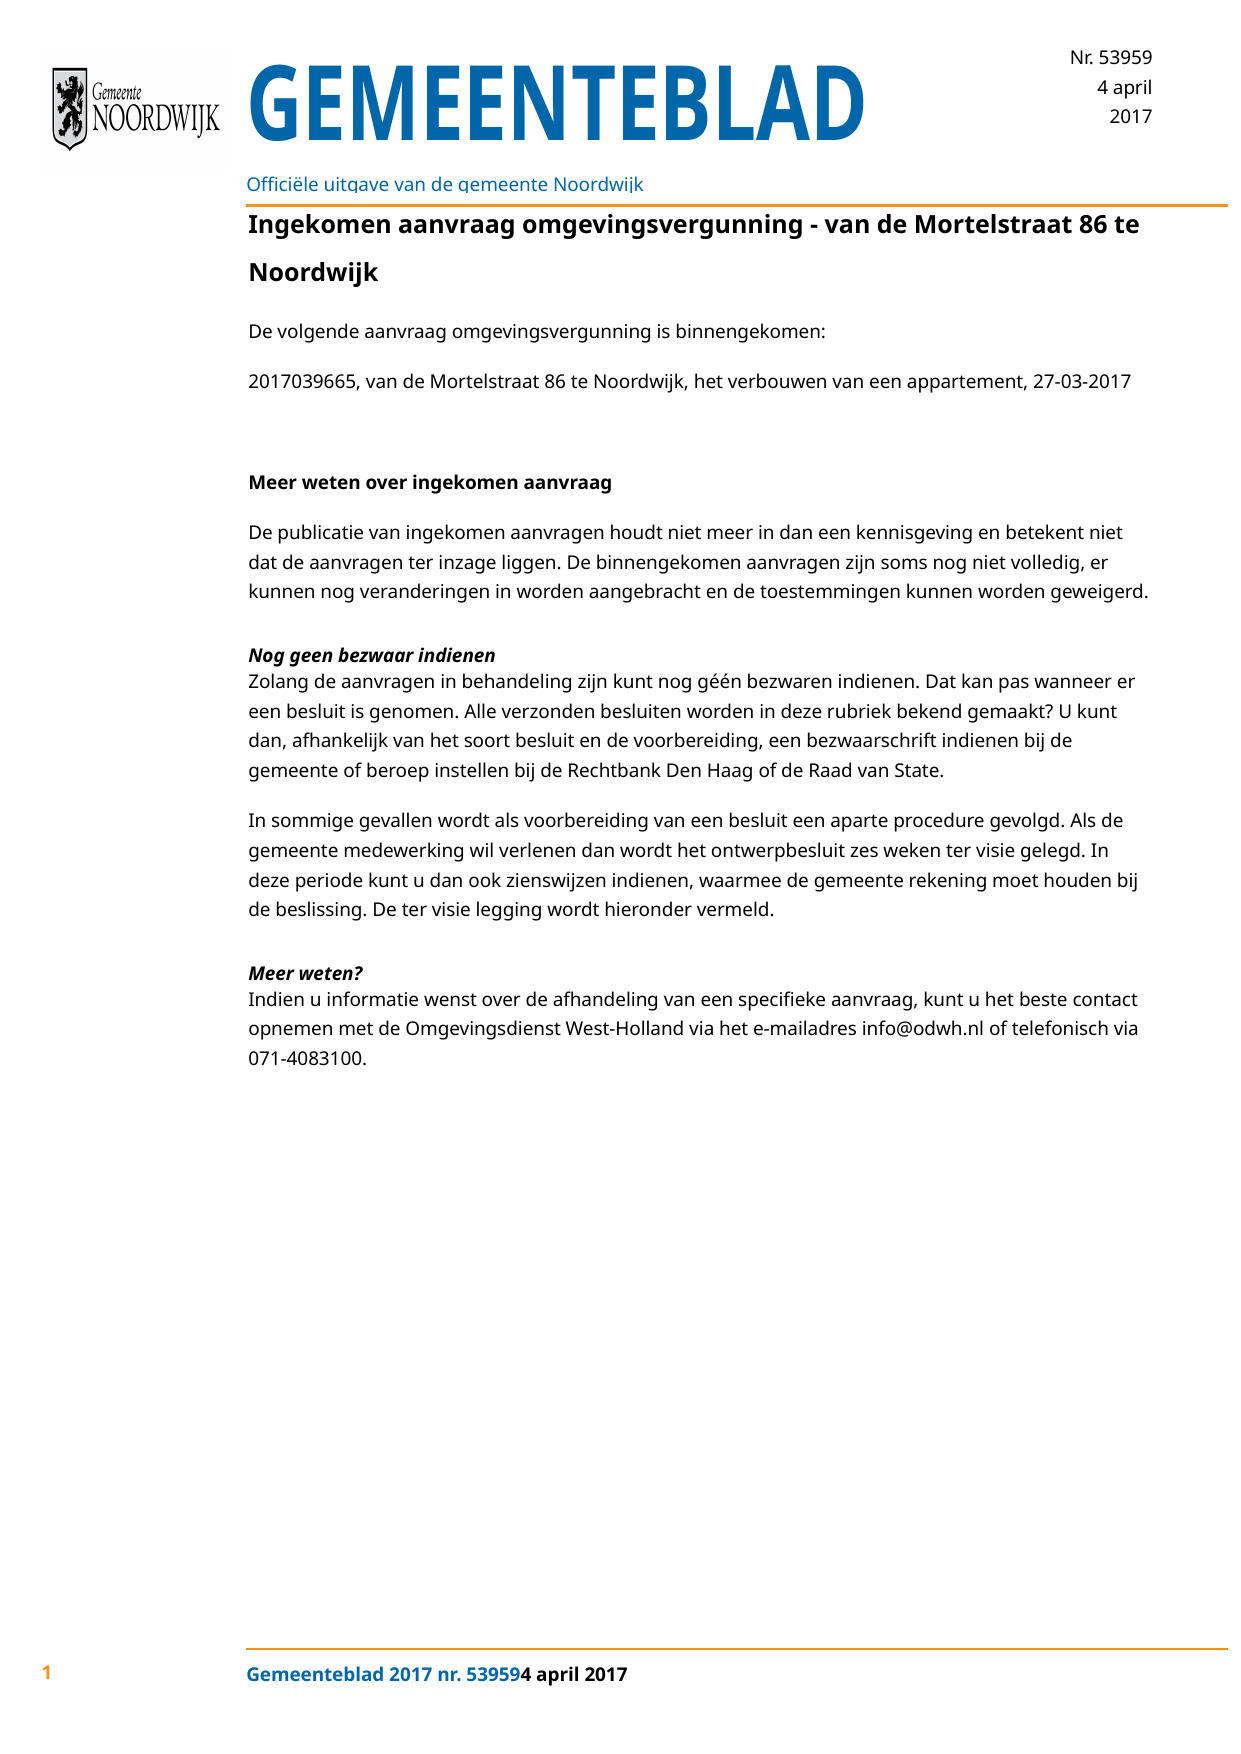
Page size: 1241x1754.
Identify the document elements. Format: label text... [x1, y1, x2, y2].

text De volgende aanvraag omgevingsvergunning is binnengekomen: [248, 318, 1152, 344]
picture [41, 47, 231, 172]
text In sommige gevallen wordt als voorbereiding van een besluit een aparte procedure gevolgd. Als de gemeente medewerking wil verlenen dan wordt het ontwerpbesluit zes weken ter visie gelegd. In deze periode kunt u dan ook zienswijzen indienen, waarmee de gemeente rekening moet houden bij de beslissing. De ter visie legging wordt hieronder vermeld. [248, 808, 1152, 922]
text Meer weten? [248, 960, 1152, 986]
text Zolang de aanvragen in behandeling zijn kunt nog géén bezwaren indienen. Dat kan pas wanneer er een besluit is genomen. Alle verzonden besluiten worden in deze rubriek bekend gemaakt? U kunt dan, afhankelijk van het soort besluit en de voorbereiding, een bezwaarschrift indienen bij de gemeente of beroep instellen bij de Rechtbank Den Haag of de Raad van State. [248, 668, 1152, 783]
text 2017039665, van de Mortelstraat 86 te Noordwijk, het verbouwen van een appartement, 27-03-2017 [248, 368, 1152, 394]
text Meer weten over ingekomen aanvraag [248, 469, 1152, 495]
text De publicatie van ingekomen aanvragen houdt niet meer in dan een kennisgeving en betekent niet dat de aanvragen ter inzage liggen. De binnengekomen aanvragen zijn soms nog niet volledig, er kunnen nog veranderingen in worden aangebracht en de toestemmingen kunnen worden geweigerd. [248, 519, 1152, 604]
text Indien u informatie wenst over de afhandeling van een specifieke aanvraag, kunt u het beste contact opnemen met de Omgevingsdienst West-Holland via het e-mailadres info@odwh.nl of telefonisch via 071-4083100. [248, 986, 1152, 1071]
text Ingekomen aanvraag omgevingsvergunning - van de Mortelstraat 86 te Noordwijk [248, 207, 1152, 288]
text Nog geen bezwaar indienen [248, 643, 1152, 668]
